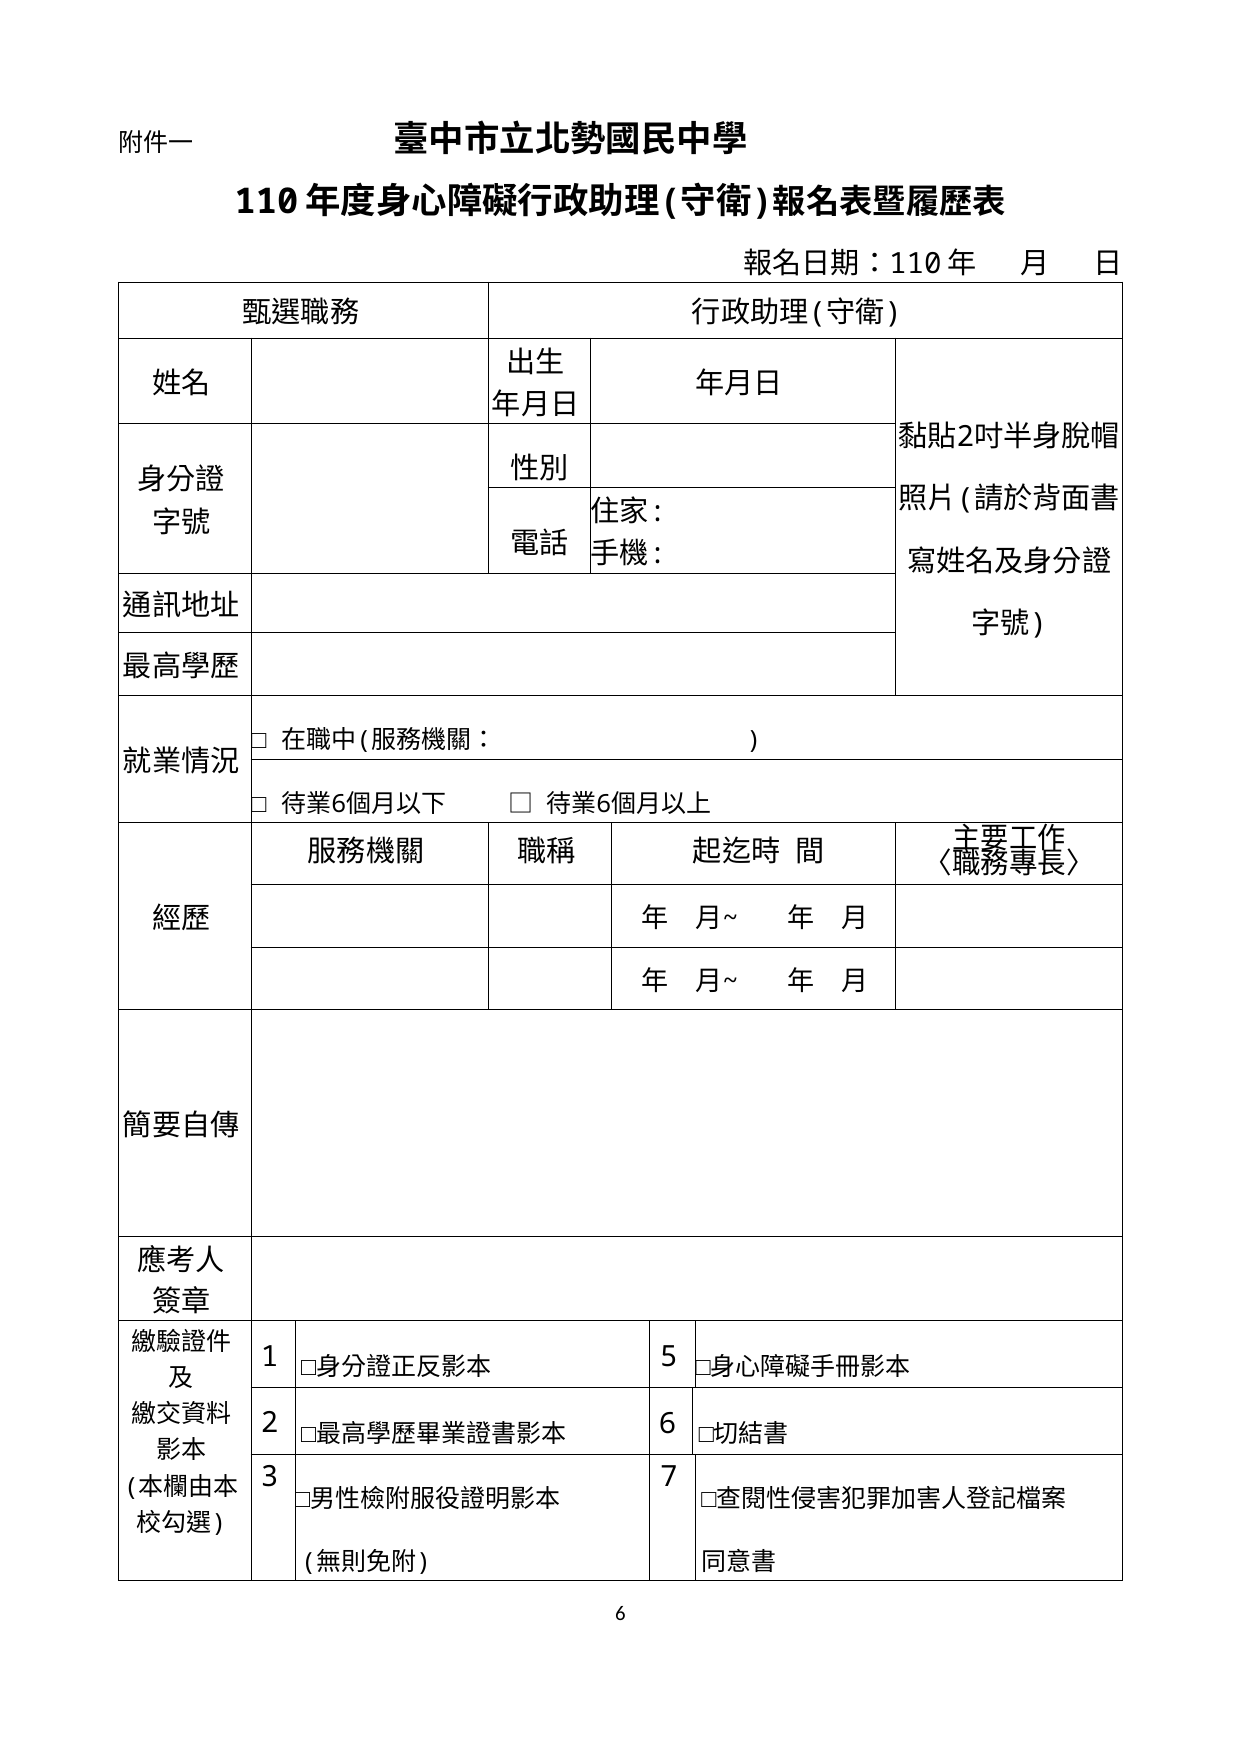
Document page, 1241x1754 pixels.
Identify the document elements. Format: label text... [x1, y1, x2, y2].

table_cell 1 [252, 1321, 295, 1387]
table_cell [896, 948, 1122, 1009]
table_cell 姓名 [119, 339, 251, 423]
table_cell 年 月~ 年 月 [612, 885, 895, 947]
table_cell 6 [650, 1388, 692, 1454]
table_cell 起迄時 間 [612, 823, 895, 884]
table_cell 身分證 字號 [119, 424, 251, 572]
table_cell 服務機關 [252, 823, 488, 884]
table_cell 最高學歷 [119, 633, 251, 695]
table_cell □切結書 [693, 1388, 1122, 1454]
table_cell [252, 1010, 1122, 1236]
text 110年度身心障礙行政助理(守衛)報名表暨履歷表 [118, 157, 1122, 219]
table_cell □查閱性侵害犯罪加害人登記檔案 同意書 [696, 1455, 1122, 1580]
table_cell [252, 424, 488, 572]
table_cell [252, 339, 488, 423]
table_cell 應考人 簽章 [119, 1237, 251, 1320]
table_cell 黏貼2吋半身脫帽照片(請於背面書寫姓名及身分證字號) [896, 339, 1122, 695]
table_cell 3 [252, 1455, 295, 1580]
table_cell □ 待業6個月以下 □ 待業6個月以上 [252, 760, 1122, 822]
table_header 行政助理(守衛) [489, 283, 1122, 337]
table_cell □男性檢附服役證明影本 (無則免附) [296, 1455, 649, 1580]
table_header 甄選職務 [119, 283, 488, 337]
text 報名日期：110年 月 日 [118, 219, 1122, 282]
table_cell [252, 633, 895, 695]
table_cell [252, 1237, 1122, 1320]
text 附件一 臺中市立北勢國民中學 [118, 94, 1122, 157]
table_cell 就業情況 [119, 696, 251, 822]
table_cell 職稱 [489, 823, 611, 884]
table_cell 經歷 [119, 823, 251, 1009]
table_cell 簡要自傳 [119, 1010, 251, 1236]
table_cell 電話 [489, 488, 590, 572]
table_cell [252, 885, 488, 947]
table_cell [489, 948, 611, 1009]
table_cell 7 [650, 1455, 695, 1580]
table_cell □ 在職中(服務機關： ) [252, 696, 1122, 758]
table_cell □身分證正反影本 [296, 1321, 649, 1387]
table_cell [591, 424, 895, 487]
table_cell □最高學歷畢業證書影本 [296, 1388, 649, 1454]
table_cell 主要工作 〈職務專長〉 [896, 823, 1122, 884]
table_cell 2 [252, 1388, 295, 1454]
table_cell 年月日 [591, 339, 895, 423]
table_cell 年 月~ 年 月 [612, 948, 895, 1009]
table_cell 住家: 手機: [591, 488, 895, 572]
table_cell [896, 885, 1122, 947]
table_cell 5 [650, 1321, 695, 1387]
table_cell [252, 574, 895, 632]
table_cell 通訊地址 [119, 574, 251, 632]
table_cell □身心障礙手冊影本 [696, 1321, 1122, 1387]
table_cell [252, 948, 488, 1009]
table_cell 出生 年月日 [489, 339, 590, 423]
table_cell 性別 [489, 424, 590, 487]
table_cell 繳驗證件及 繳交資料影本 (本欄由本校勾選) [119, 1321, 251, 1580]
table_cell [489, 885, 611, 947]
